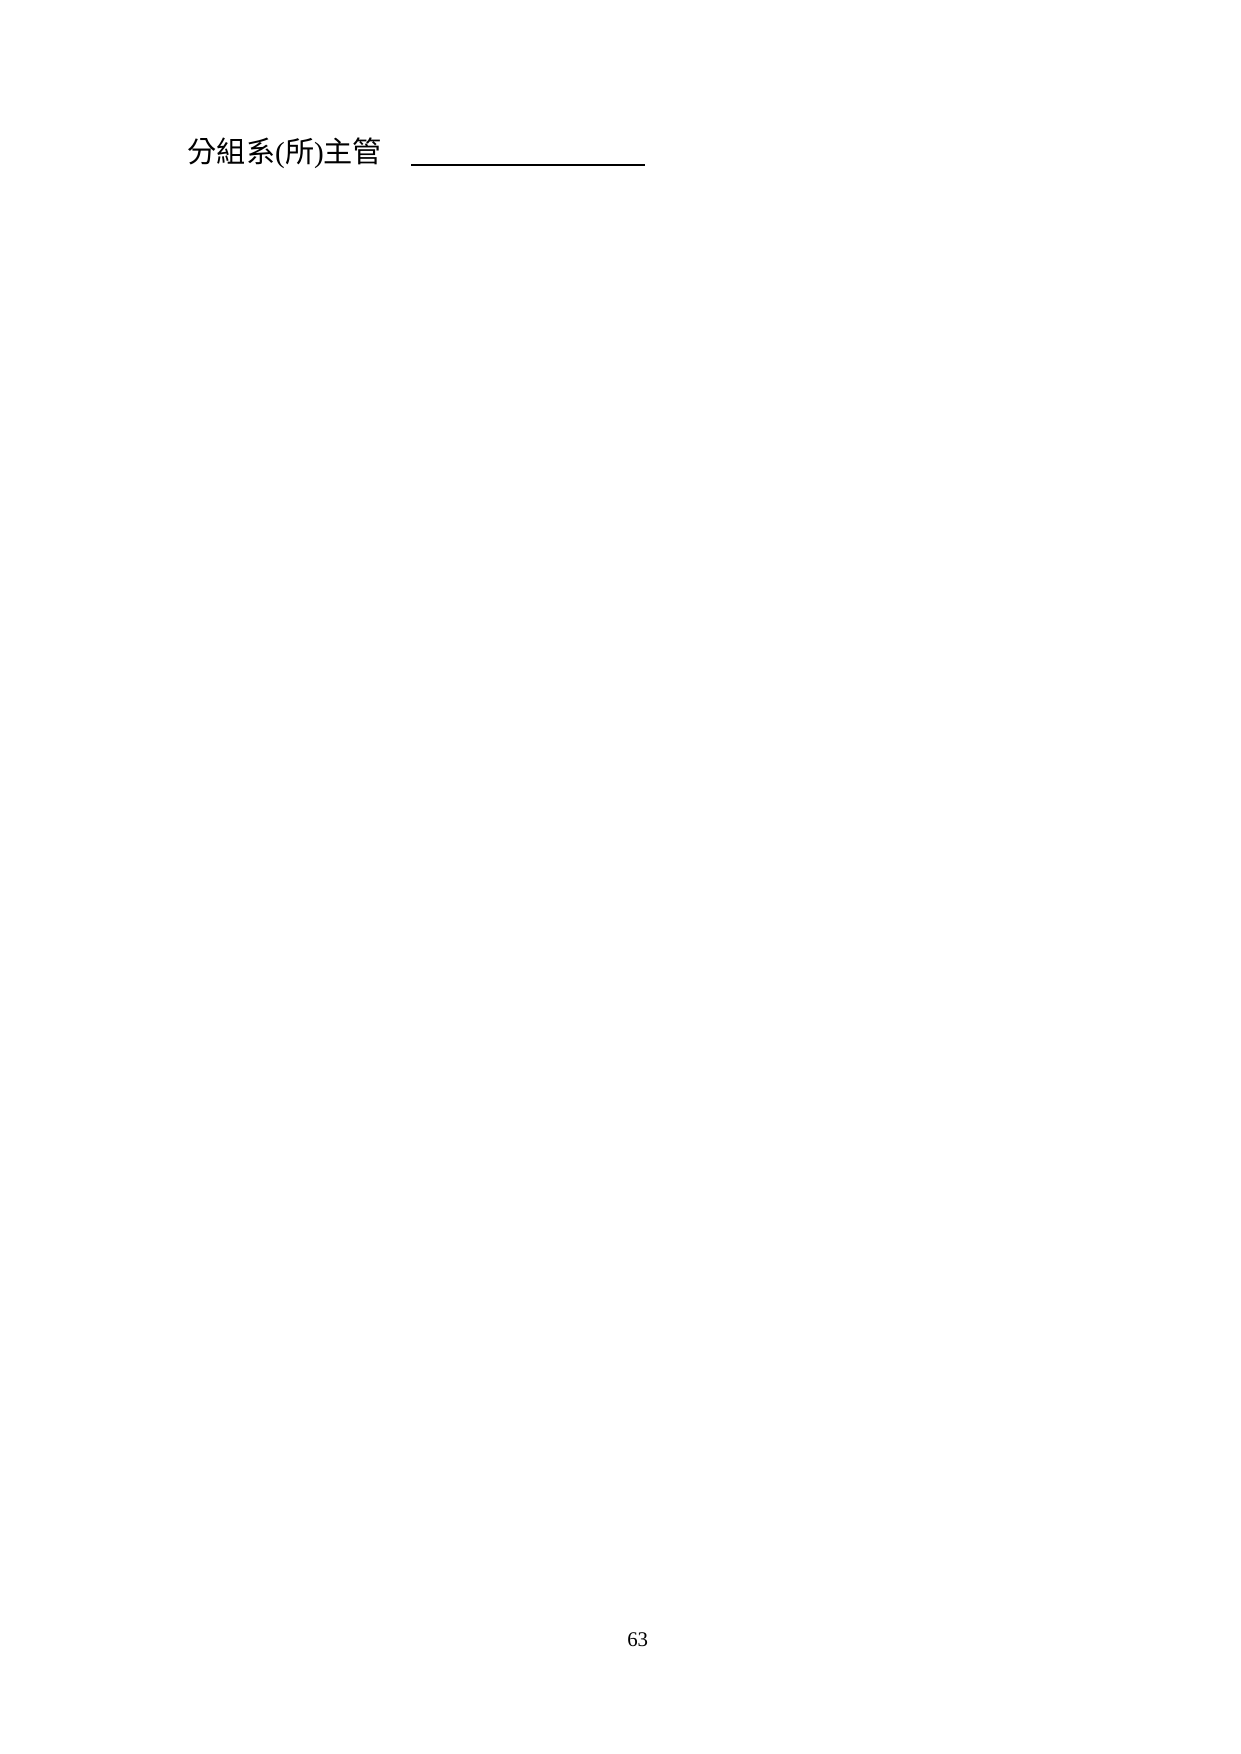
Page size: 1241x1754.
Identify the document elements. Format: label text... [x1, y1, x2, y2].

text 分組系(所)主管 [187, 108, 1087, 170]
